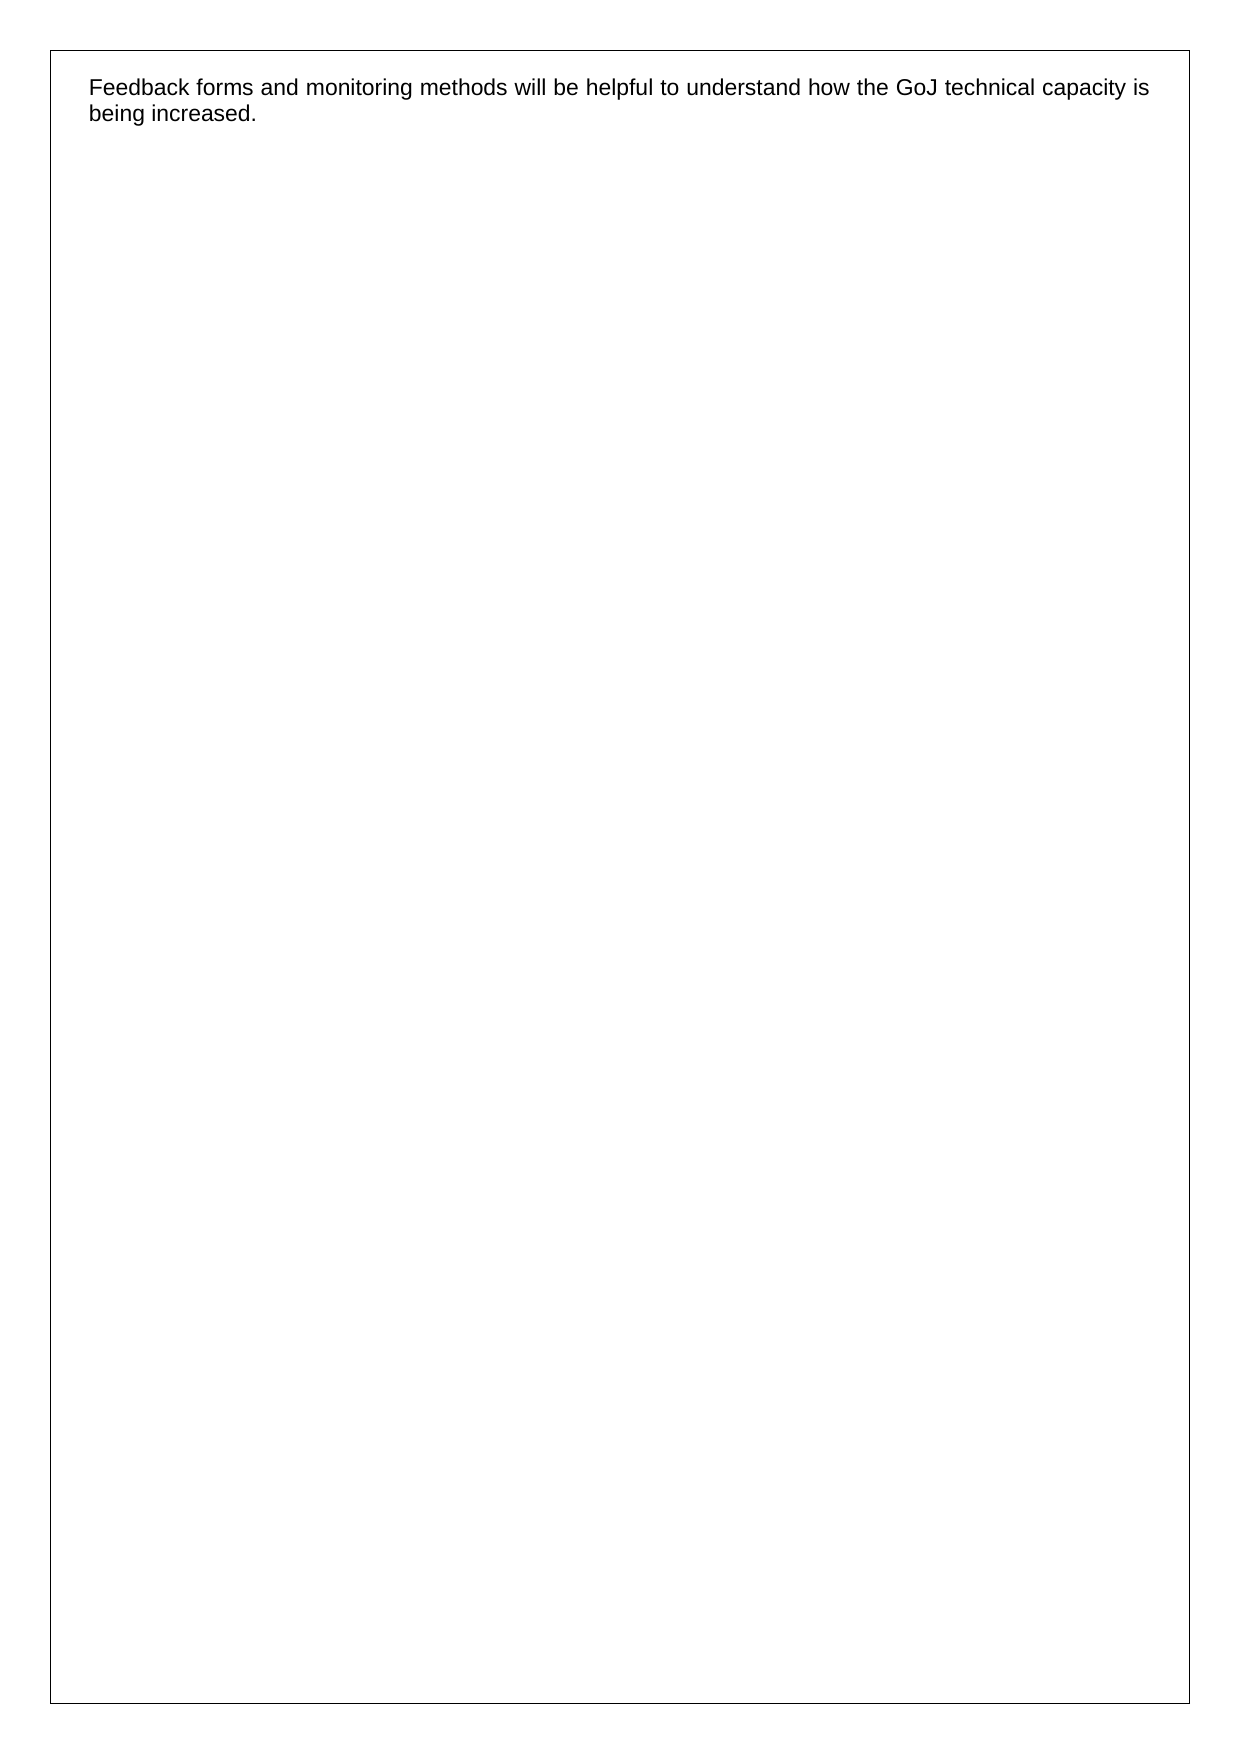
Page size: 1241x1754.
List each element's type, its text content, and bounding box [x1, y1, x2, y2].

text Feedback forms and monitoring methods will be helpful to understand how the GoJ technical capacity is being increased. [89, 74, 1152, 127]
